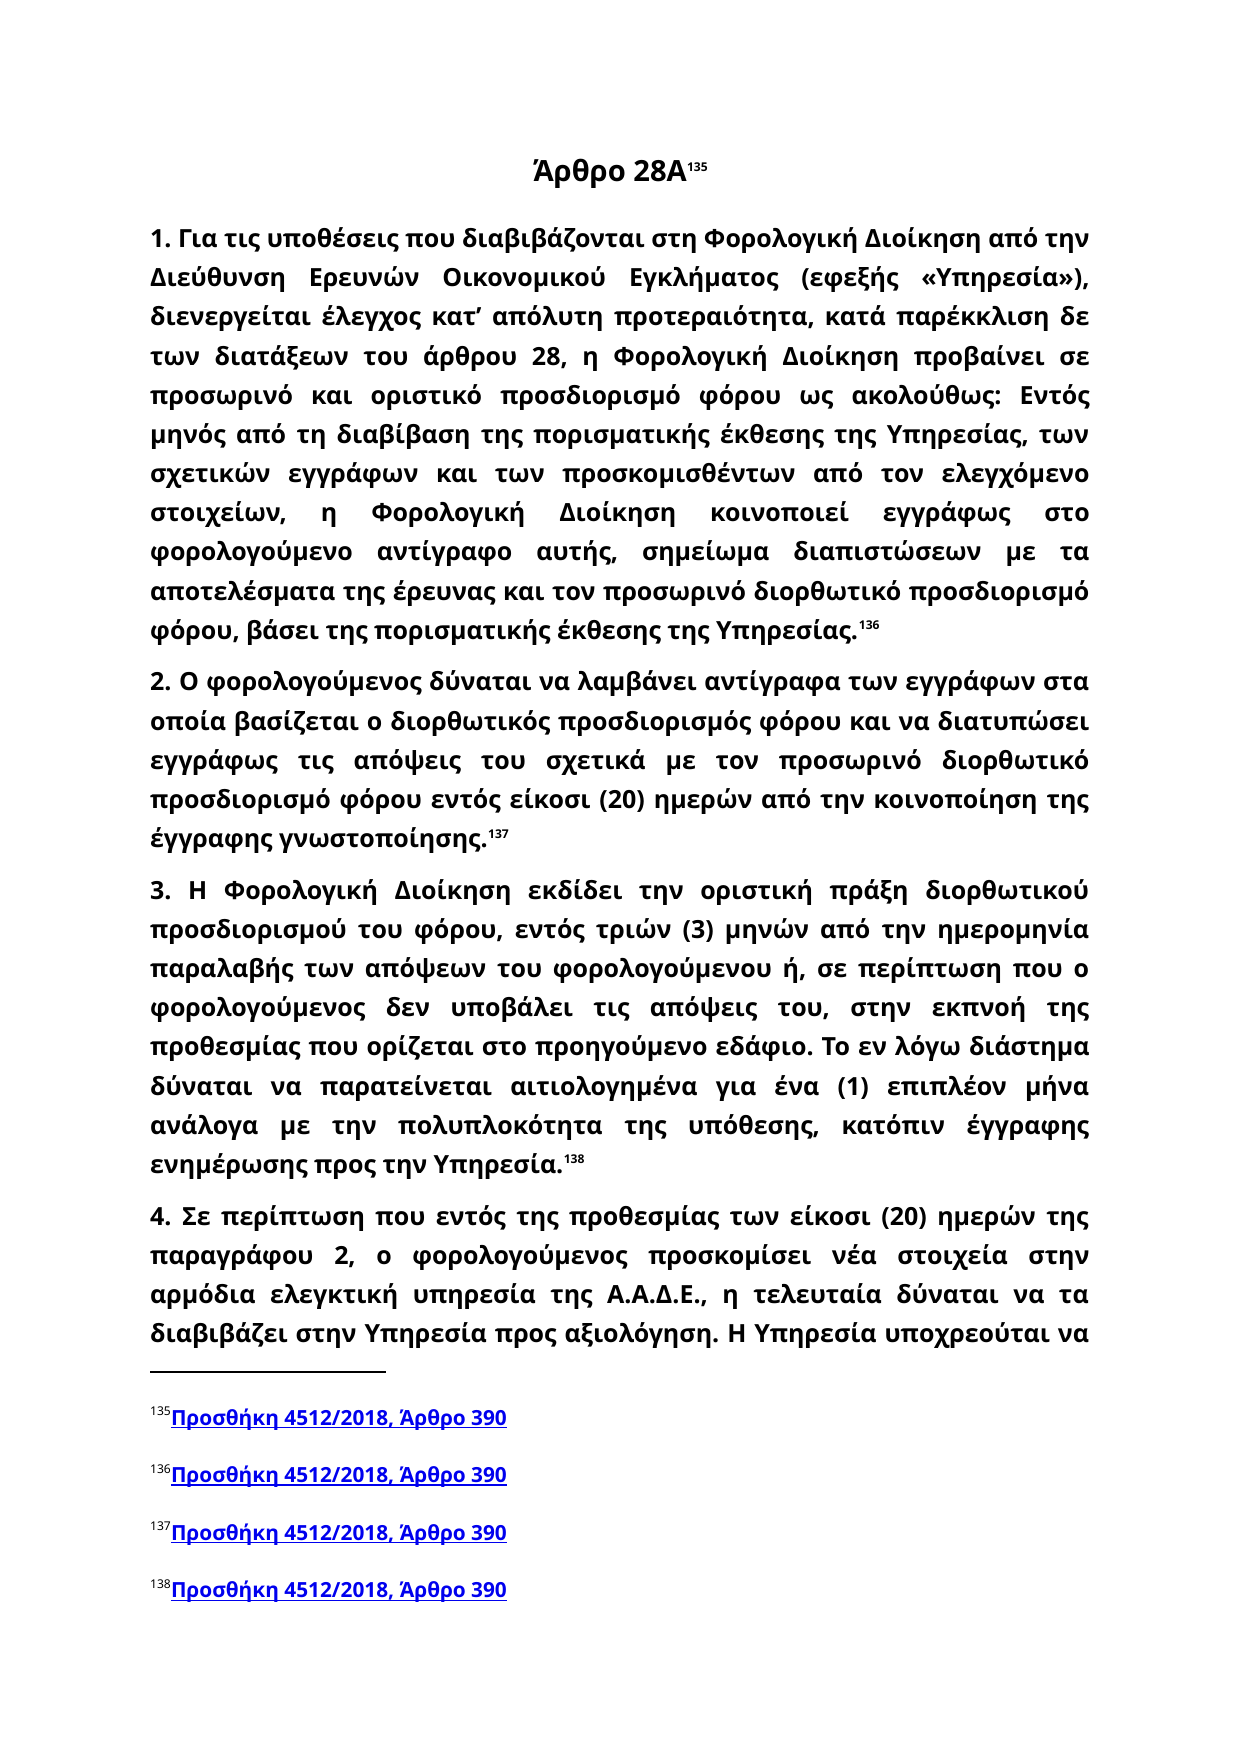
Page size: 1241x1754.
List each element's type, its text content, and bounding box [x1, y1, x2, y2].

text 2. Ο φορολογούμενος δύναται να λαμβάνει αντίγραφα των εγγράφων στα οποία βασίζεται ο διορθωτικός προσδιορισμός φόρου και να διατυπώσει εγγράφως τις απόψεις του σχετικά με τον προσωρινό διορθωτικό προσδιορισμό φόρου εντός είκοσι (20) ημερών από την κοινοποίηση της έγγραφης γνωστοποίησης. [150, 664, 1090, 855]
subtitle Άρθρο 28Α [150, 150, 1090, 190]
text 4. Σε περίπτωση που εντός της προθεσμίας των είκοσι (20) ημερών της παραγράφου 2, ο φορολογούμενος προσκομίσει νέα στοιχεία στην αρμόδια ελεγκτική υπηρεσία της Α.Α.Δ.Ε., η τελευταία δύναται να τα διαβιβάζει στην Υπηρεσία προς αξιολόγηση. Η Υπηρεσία υποχρεούται να [150, 1198, 1090, 1350]
text 3. Η Φορολογική Διοίκηση εκδίδει την οριστική πράξη διορθωτικού προσδιορισμού του φόρου, εντός τριών (3) μηνών από την ημερομηνία παραλαβής των απόψεων του φορολογούμενου ή, σε περίπτωση που ο φορολογούμενος δεν υποβάλει τις απόψεις του, στην εκπνοή της προθεσμίας που ορίζεται στο προηγούμενο εδάφιο. Το εν λόγω διάστημα δύναται να παρατείνεται αιτιολογημένα για ένα (1) επιπλέον μήνα ανάλογα με την πολυπλοκότητα της υπόθεσης, κατόπιν έγγραφης ενημέρωσης προς την Υπηρεσία. [150, 872, 1090, 1181]
text 1. Για τις υποθέσεις που διαβιβάζονται στη Φορολογική Διοίκηση από την Διεύθυνση Ερευνών Οικονομικού Εγκλήματος (εφεξής «Υπηρεσία»), διενεργείται έλεγχος κατ’ απόλυτη προτεραιότητα, κατά παρέκκλιση δε των διατάξεων του άρθρου 28, η Φορολογική Διοίκηση προβαίνει σε προσωρινό και οριστικό προσδιορισμό φόρου ως ακολούθως: Εντός μηνός από τη διαβίβαση της πορισματικής έκθεσης της Υπηρεσίας, των σχετικών εγγράφων και των προσκομισθέντων από τον ελεγχόμενο στοιχείων, η Φορολογική Διοίκηση κοινοποιεί εγγράφως στο φορολογούμενο αντίγραφο αυτής, σημείωμα διαπιστώσεων με τα αποτελέσματα της έρευνας και τον προσωρινό διορθωτικό προσδιορισμό φόρου, βάσει της πορισματικής έκθεσης της Υπηρεσίας. [150, 221, 1090, 646]
text Προσθήκη 4512/2018, Άρθρο 390 [150, 1518, 1090, 1546]
text Προσθήκη 4512/2018, Άρθρο 390 [150, 1576, 1090, 1604]
text Προσθήκη 4512/2018, Άρθρο 390 [150, 1460, 1090, 1489]
text Προσθήκη 4512/2018, Άρθρο 390 [150, 1403, 1090, 1431]
